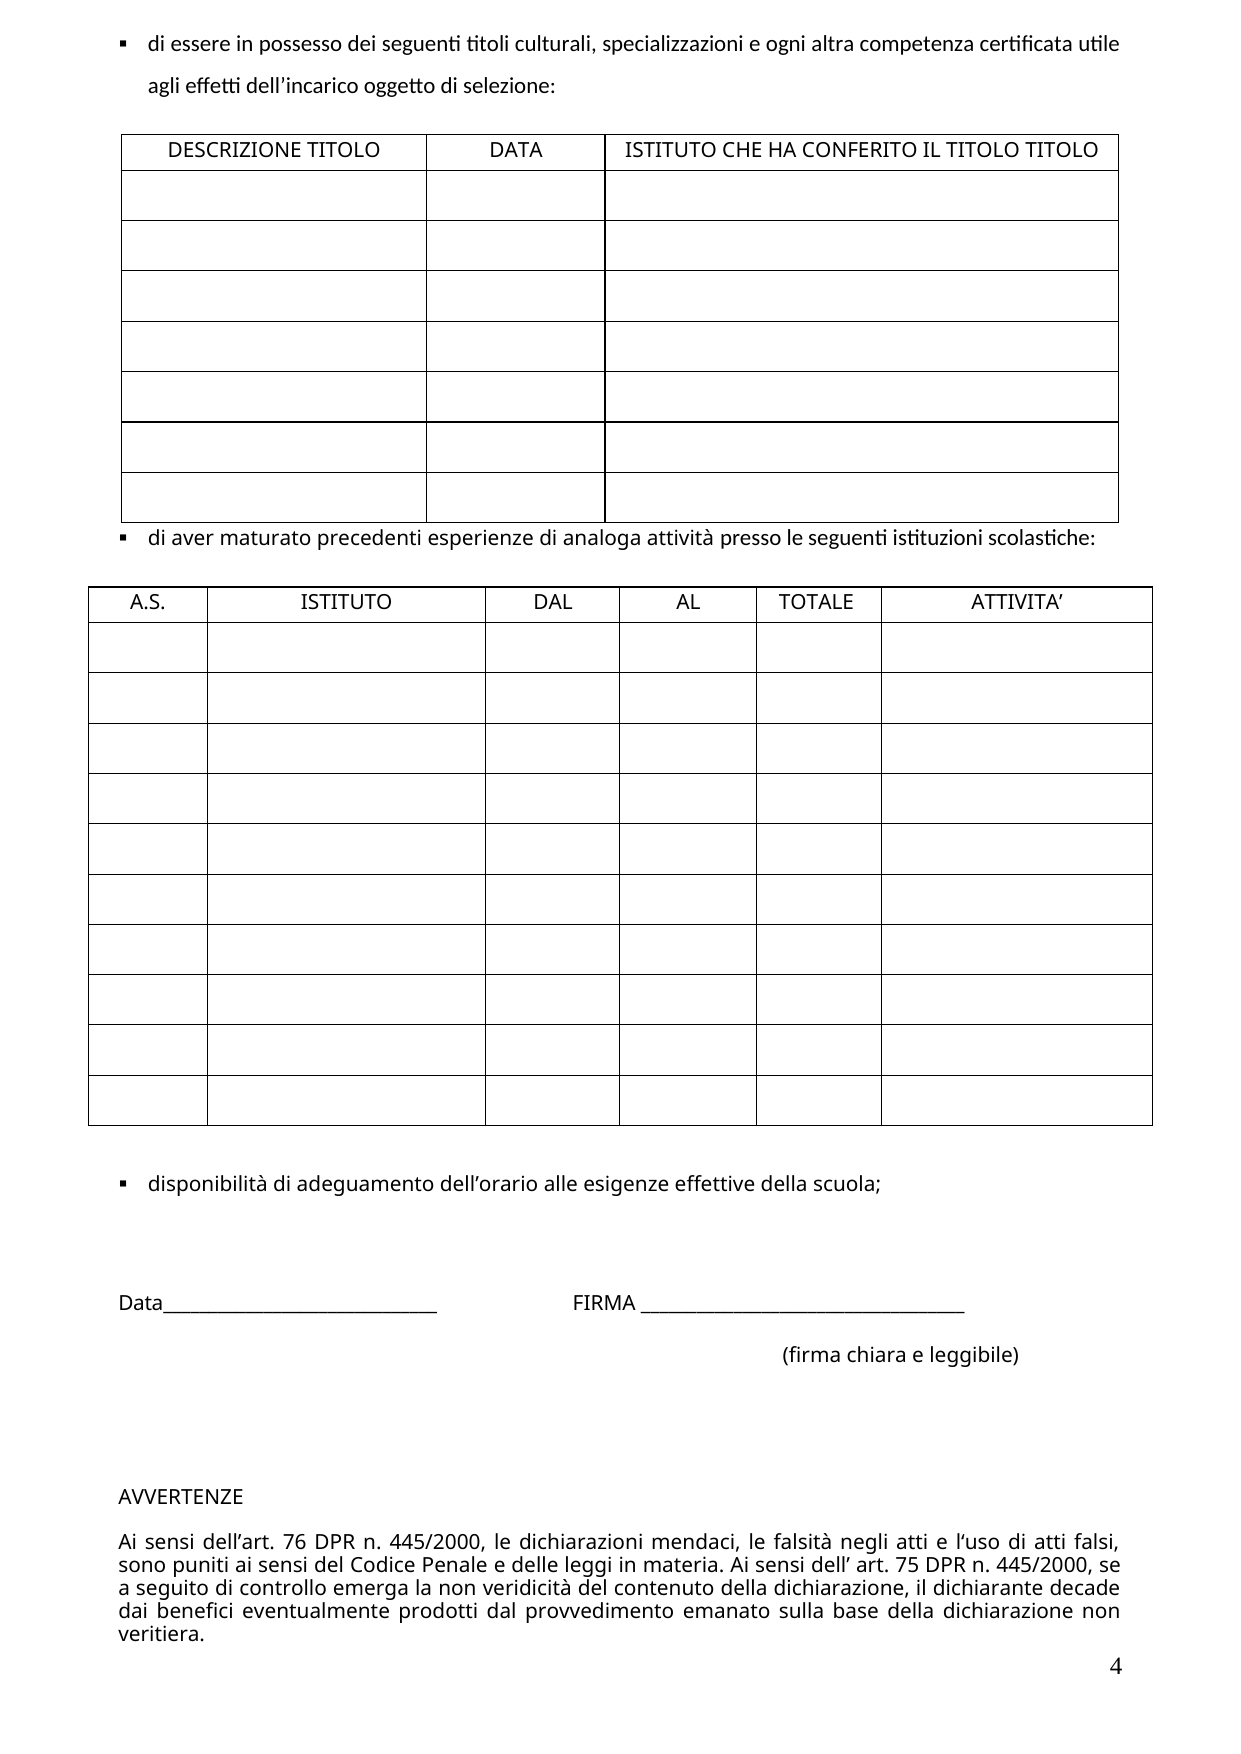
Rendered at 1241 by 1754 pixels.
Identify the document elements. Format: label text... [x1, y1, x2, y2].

table_cell [427, 322, 604, 371]
table_cell [620, 824, 756, 873]
table_cell [486, 975, 619, 1024]
table_cell [757, 824, 881, 873]
table_cell [427, 473, 604, 522]
table_cell [486, 774, 619, 823]
table_cell [486, 925, 619, 974]
table_cell [757, 1025, 881, 1075]
table_header DESCRIZIONE TITOLO [122, 135, 426, 170]
list disponibilità di adeguamento dell’orario alle esigenze effettive della scuola; [118, 1169, 1122, 1197]
table_cell [757, 673, 881, 722]
table_header DATA [427, 135, 604, 170]
table_cell [89, 875, 207, 924]
table_cell [606, 372, 1118, 421]
table_cell [620, 774, 756, 823]
table_cell [757, 925, 881, 974]
table_cell [620, 875, 756, 924]
table_cell [606, 271, 1118, 321]
table_cell [486, 623, 619, 672]
table_cell [208, 724, 485, 773]
table_header ATTIVITA’ [882, 588, 1152, 622]
table_cell [208, 975, 485, 1024]
table_cell [427, 423, 604, 472]
table_cell [882, 1076, 1152, 1125]
table_cell [427, 271, 604, 321]
table_cell [208, 673, 485, 722]
table_cell [122, 372, 426, 421]
table_cell [620, 623, 756, 672]
table_cell [757, 875, 881, 924]
table_cell [620, 724, 756, 773]
table_cell [757, 724, 881, 773]
table_cell [757, 774, 881, 823]
table_cell [486, 673, 619, 722]
table_cell [606, 423, 1118, 472]
table_cell [620, 925, 756, 974]
table_cell [757, 623, 881, 672]
table_cell [486, 824, 619, 873]
table_cell [89, 975, 207, 1024]
table_header TOTALE [757, 588, 881, 622]
table_cell [882, 1025, 1152, 1075]
table_cell [208, 1076, 485, 1125]
text (firma chiara e leggibile) [679, 1340, 1122, 1368]
text Ai sensi dell’art. 76 DPR n. 445/2000, le dichiarazioni mendaci, le falsità negli atti e l‘uso di atti falsi, sono puniti ai sensi del Codice Penale e delle leggi in materia. Ai sensi dell’ art. 75 DPR n. 445/2000, se a seguito di controllo emerga la non veridicità del contenuto della dichiarazione, il dichiarante decade dai benefici eventualmente prodotti dal provvedimento emanato sulla base della dichiarazione non veritiera. [118, 1531, 1122, 1646]
table_cell [882, 975, 1152, 1024]
table_cell [606, 221, 1118, 270]
table_cell [486, 875, 619, 924]
table_cell [606, 171, 1118, 220]
table_cell [882, 774, 1152, 823]
table_cell [89, 673, 207, 722]
table_cell [89, 774, 207, 823]
table_cell [208, 925, 485, 974]
table_cell [208, 875, 485, 924]
text Data FIRMA ___________________________________ [118, 1288, 1122, 1317]
table_cell [620, 1076, 756, 1125]
table_cell [757, 1076, 881, 1125]
table_cell [882, 673, 1152, 722]
table_cell [486, 1025, 619, 1075]
table_cell [208, 774, 485, 823]
table_cell [122, 423, 426, 472]
table_cell [757, 975, 881, 1024]
table_cell [882, 724, 1152, 773]
table_cell [620, 673, 756, 722]
text AVVERTENZE [118, 1482, 1122, 1510]
table_cell [882, 925, 1152, 974]
table_cell [89, 824, 207, 873]
table_cell [89, 1025, 207, 1075]
table_cell [606, 473, 1118, 522]
table_header ISTITUTO CHE HA CONFERITO IL TITOLO TITOLO [606, 135, 1118, 170]
table_cell [486, 724, 619, 773]
table_cell [882, 875, 1152, 924]
table_cell [89, 623, 207, 672]
table_cell [122, 322, 426, 371]
table_cell [122, 271, 426, 321]
table_cell [208, 824, 485, 873]
table_header ISTITUTO [208, 588, 485, 622]
table_cell [427, 221, 604, 270]
list di aver maturato precedenti esperienze di analoga attività presso le seguenti istituzioni scolastiche: [118, 523, 1122, 551]
table_cell [427, 171, 604, 220]
table_cell [427, 372, 604, 421]
list di essere in possesso dei seguenti titoli culturali, specializzazioni e ogni altra competenza certificata utile agli effetti dell’incarico oggetto di selezione: [118, 29, 1122, 99]
table_cell [882, 623, 1152, 672]
table_cell [122, 221, 426, 270]
table_cell [122, 171, 426, 220]
table_header DAL [486, 588, 619, 622]
table_cell [122, 473, 426, 522]
table_header AL [620, 588, 756, 622]
table_cell [208, 1025, 485, 1075]
table_cell [208, 623, 485, 672]
table_cell [486, 1076, 619, 1125]
table_cell [89, 724, 207, 773]
table_header A.S. [89, 588, 207, 622]
table_cell [606, 322, 1118, 371]
table_cell [89, 1076, 207, 1125]
table_cell [882, 824, 1152, 873]
table_cell [620, 1025, 756, 1075]
table_cell [620, 975, 756, 1024]
table_cell [89, 925, 207, 974]
